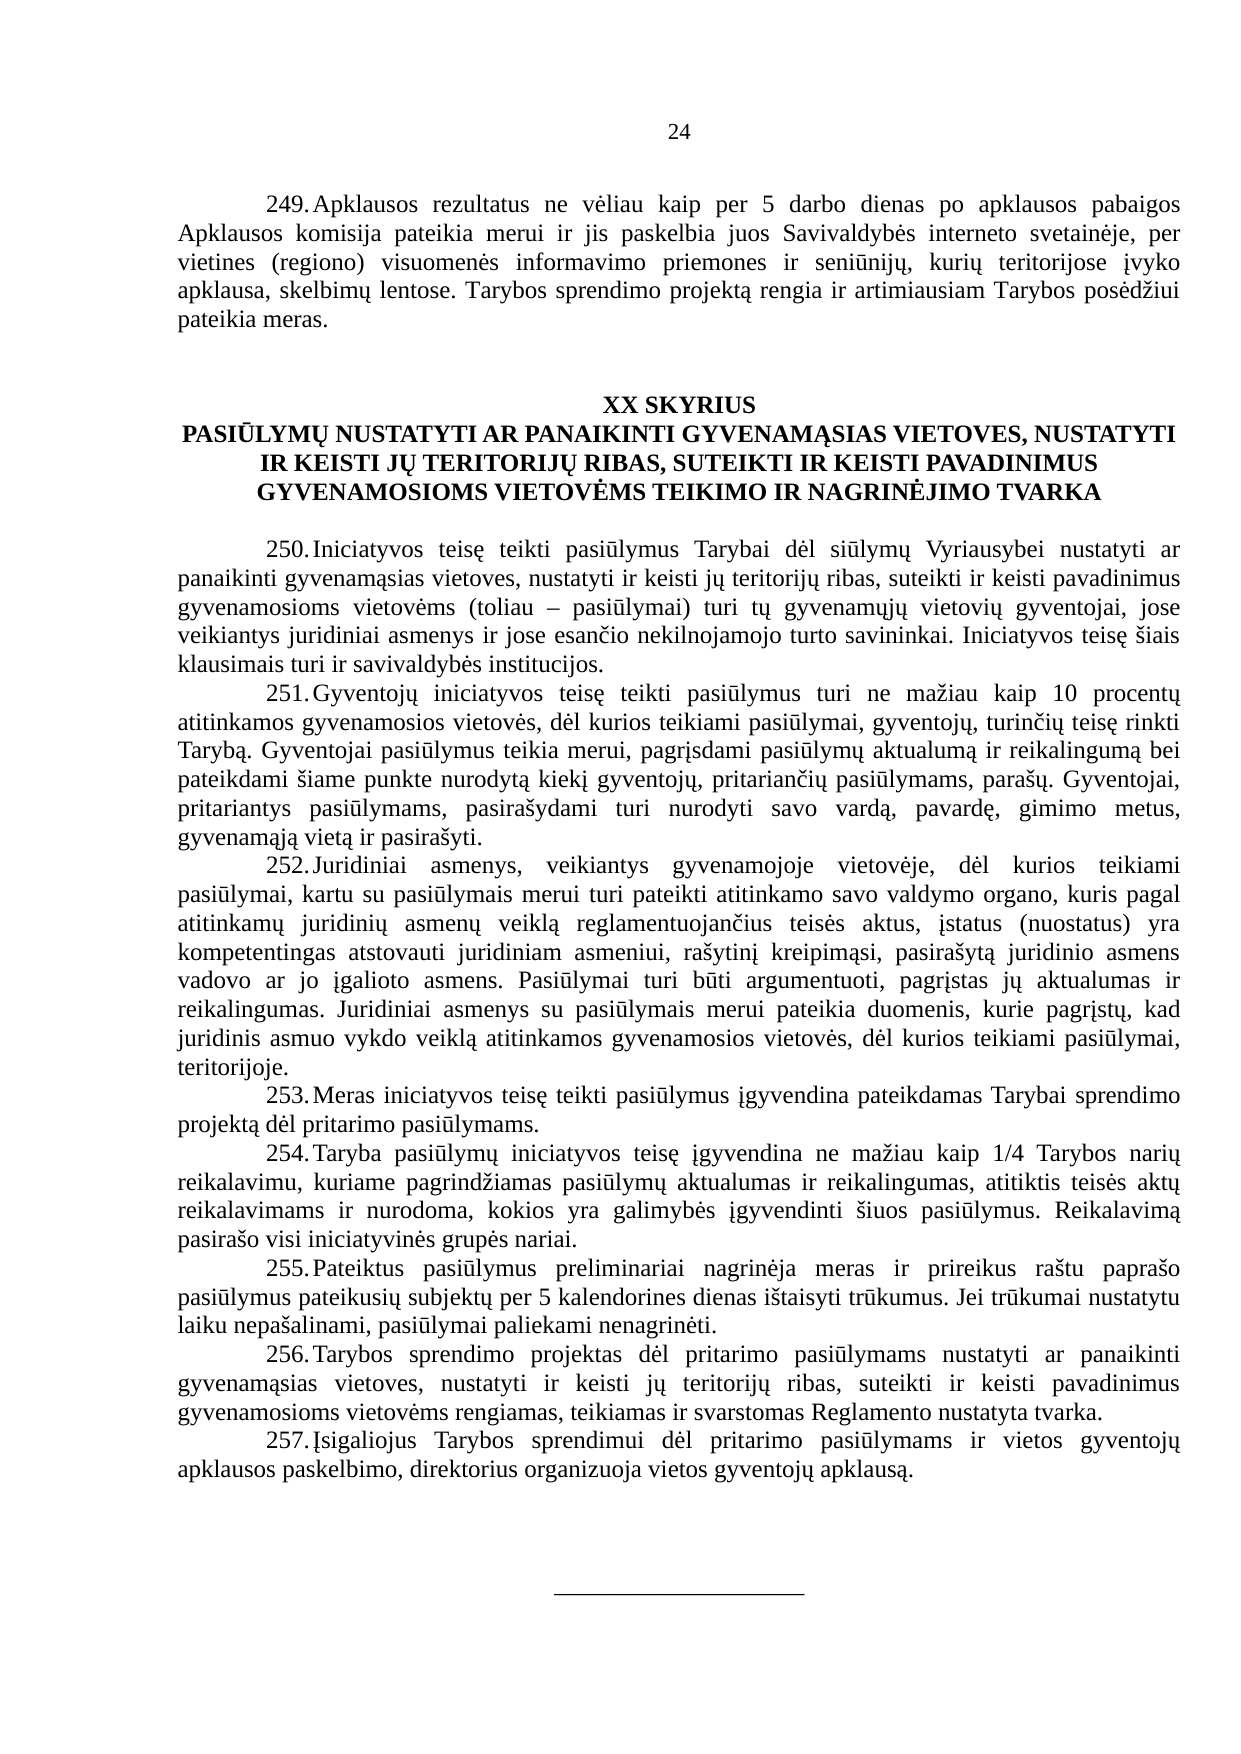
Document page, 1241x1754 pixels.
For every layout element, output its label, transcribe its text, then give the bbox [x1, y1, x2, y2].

text PASIŪLYMŲ NUSTATYTI AR PANAIKINTI GYVENAMĄSIAS VIETOVES, NUSTATYTI IR KEISTI JŲ TERITORIJŲ RIBAS, SUTEIKTI IR KEISTI PAVADINIMUS GYVENAMOSIOMS VIETOVĖMS TEIKIMO IR NAGRINĖJIMO TVARKA [177, 419, 1181, 506]
text XX SKYRIUS [177, 391, 1181, 419]
text 257. Įsigaliojus Tarybos sprendimui dėl pritarimo pasiūlymams ir vietos gyventojų apklausos paskelbimo, direktorius organizuoja vietos gyventojų apklausą. [177, 1426, 1181, 1483]
text 252. Juridiniai asmenys, veikiantys gyvenamojoje vietovėje, dėl kurios teikiami pasiūlymai, kartu su pasiūlymais merui turi pateikti atitinkamo savo valdymo organo, kuris pagal atitinkamų juridinių asmenų veiklą reglamentuojančius teisės aktus, įstatus (nuostatus) yra kompetentingas atstovauti juridiniam asmeniui, rašytinį kreipimąsi, pasirašytą juridinio asmens vadovo ar jo įgalioto asmens. Pasiūlymai turi būti argumentuoti, pagrįstas jų aktualumas ir reikalingumas. Juridiniai asmenys su pasiūlymais merui pateikia duomenis, kurie pagrįstų, kad juridinis asmuo vykdo veiklą atitinkamos gyvenamosios vietovės, dėl kurios teikiami pasiūlymai, teritorijoje. [177, 851, 1181, 1081]
text 250. Iniciatyvos teisę teikti pasiūlymus Tarybai dėl siūlymų Vyriausybei nustatyti ar panaikinti gyvenamąsias vietoves, nustatyti ir keisti jų teritorijų ribas, suteikti ir keisti pavadinimus gyvenamosioms vietovėms (toliau – pasiūlymai) turi tų gyvenamųjų vietovių gyventojai, jose veikiantys juridiniai asmenys ir jose esančio nekilnojamojo turto savininkai. Iniciatyvos teisę šiais klausimais turi ir savivaldybės institucijos. [177, 534, 1181, 678]
text 249. Apklausos rezultatus ne vėliau kaip per 5 darbo dienas po apklausos pabaigos Apklausos komisija pateikia merui ir jis paskelbia juos Savivaldybės interneto svetainėje, per vietines (regiono) visuomenės informavimo priemones ir seniūnijų, kurių teritorijose įvyko apklausa, skelbimų lentose. Tarybos sprendimo projektą rengia ir artimiausiam Tarybos posėdžiui pateikia meras. [177, 189, 1181, 333]
text 253. Meras iniciatyvos teisę teikti pasiūlymus įgyvendina pateikdamas Tarybai sprendimo projektą dėl pritarimo pasiūlymams. [177, 1081, 1181, 1138]
text 256. Tarybos sprendimo projektas dėl pritarimo pasiūlymams nustatyti ar panaikinti gyvenamąsias vietoves, nustatyti ir keisti jų teritorijų ribas, suteikti ir keisti pavadinimus gyvenamosioms vietovėms rengiamas, teikiamas ir svarstomas Reglamento nustatyta tvarka. [177, 1339, 1181, 1426]
text 255. Pateiktus pasiūlymus preliminariai nagrinėja meras ir prireikus raštu paprašo pasiūlymus pateikusių subjektų per 5 kalendorines dienas ištaisyti trūkumus. Jei trūkumai nustatytu laiku nepašalinami, pasiūlymai paliekami nenagrinėti. [177, 1253, 1181, 1339]
text 251. Gyventojų iniciatyvos teisę teikti pasiūlymus turi ne mažiau kaip 10 procentų atitinkamos gyvenamosios vietovės, dėl kurios teikiami pasiūlymai, gyventojų, turinčių teisę rinkti Tarybą. Gyventojai pasiūlymus teikia merui, pagrįsdami pasiūlymų aktualumą ir reikalingumą bei pateikdami šiame punkte nurodytą kiekį gyventojų, pritariančių pasiūlymams, parašų. Gyventojai, pritariantys pasiūlymams, pasirašydami turi nurodyti savo vardą, pavardę, gimimo metus, gyvenamąją vietą ir pasirašyti. [177, 678, 1181, 851]
text ____________________ [177, 1569, 1181, 1598]
text 254. Taryba pasiūlymų iniciatyvos teisę įgyvendina ne mažiau kaip 1/4 Tarybos narių reikalavimu, kuriame pagrindžiamas pasiūlymų aktualumas ir reikalingumas, atitiktis teisės aktų reikalavimams ir nurodoma, kokios yra galimybės įgyvendinti šiuos pasiūlymus. Reikalavimą pasirašo visi iniciatyvinės grupės nariai. [177, 1138, 1181, 1253]
